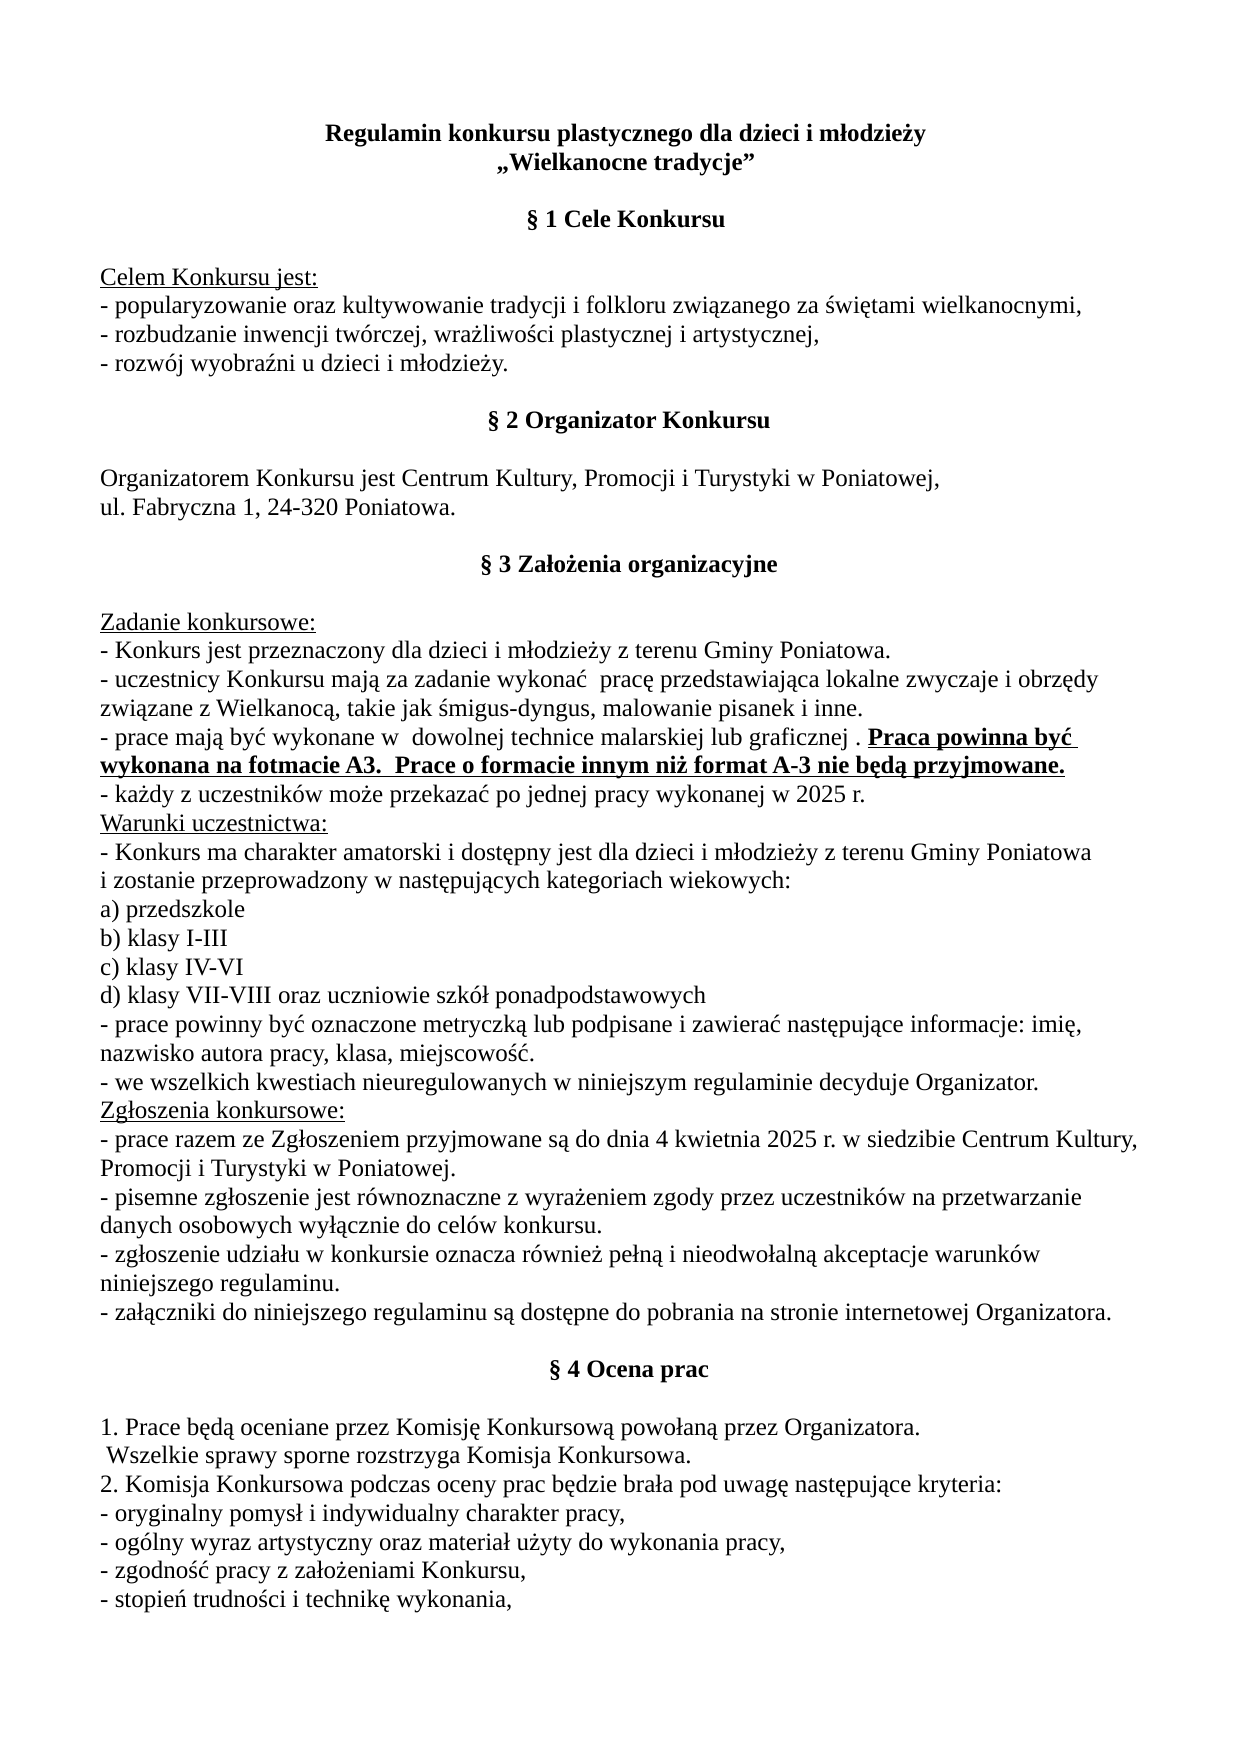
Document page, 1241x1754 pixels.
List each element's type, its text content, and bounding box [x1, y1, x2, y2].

text 2. Komisja Konkursowa podczas oceny prac będzie brała pod uwagę następujące kryteria: [100, 1469, 1157, 1498]
text § 4 Ocena prac [100, 1354, 1157, 1383]
text - ogólny wyraz artystyczny oraz materiał użyty do wykonania pracy, [100, 1527, 1157, 1556]
text - zgłoszenie udziału w konkursie oznacza również pełną i nieodwołalną akceptacje warunków niniejszego regulaminu. [100, 1239, 1157, 1297]
text § 2 Organizator Konkursu [100, 406, 1157, 434]
text - rozbudzanie inwencji twórczej, wrażliwości plastycznej i artystycznej, [100, 319, 1157, 348]
text „Wielkanocne tradycje” [100, 147, 1157, 176]
text - Konkurs ma charakter amatorski i dostępny jest dla dzieci i młodzieży z terenu Gminy Poniatowa [100, 837, 1157, 866]
text - prace powinny być oznaczone metryczką lub podpisane i zawierać następujące informacje: imię, nazwisko autora pracy, klasa, miejscowość. [100, 1009, 1157, 1067]
text Celem Konkursu jest: [100, 262, 1157, 291]
text - zgodność pracy z założeniami Konkursu, [100, 1556, 1157, 1584]
text - Konkurs jest przeznaczony dla dzieci i młodzieży z terenu Gminy Poniatowa. [100, 636, 1157, 664]
text § 3 Założenia organizacyjne [100, 549, 1157, 578]
text Regulamin konkursu plastycznego dla dzieci i młodzieży [100, 118, 1157, 147]
text d) klasy VII-VIII oraz uczniowie szkół ponadpodstawowych [100, 981, 1157, 1009]
text § 1 Cele Konkursu [100, 204, 1157, 233]
text - rozwój wyobraźni u dzieci i młodzieży. [100, 348, 1157, 377]
text - prace mają być wykonane w dowolnej technice malarskiej lub graficznej . Praca powinna być wykonana na fotmacie A3. Prace o formacie innym niż format A-3 nie będą przyjmowane. [100, 722, 1157, 779]
text - uczestnicy Konkursu mają za zadanie wykonać pracę przedstawiająca lokalne zwyczaje i obrzędy związane z Wielkanocą, takie jak śmigus-dyngus, malowanie pisanek i inne. [100, 664, 1157, 722]
text ul. Fabryczna 1, 24-320 Poniatowa. [100, 492, 1157, 521]
text - we wszelkich kwestiach nieuregulowanych w niniejszym regulaminie decyduje Organizator. [100, 1067, 1157, 1096]
text b) klasy I-III [100, 923, 1157, 952]
text Warunki uczestnictwa: [100, 808, 1157, 837]
text Zgłoszenia konkursowe: [100, 1096, 1157, 1124]
text - stopień trudności i technikę wykonania, [100, 1584, 1157, 1613]
text - załączniki do niniejszego regulaminu są dostępne do pobrania na stronie internetowej Organizatora. [100, 1297, 1157, 1326]
text Organizatorem Konkursu jest Centrum Kultury, Promocji i Turystyki w Poniatowej, [100, 463, 1157, 492]
text Zadanie konkursowe: [100, 607, 1157, 636]
text a) przedszkole [100, 894, 1157, 923]
text c) klasy IV-VI [100, 952, 1157, 981]
text - prace razem ze Zgłoszeniem przyjmowane są do dnia 4 kwietnia 2025 r. w siedzibie Centrum Kultury, [100, 1124, 1157, 1153]
text 1. Prace będą oceniane przez Komisję Konkursową powołaną przez Organizatora. [100, 1412, 1157, 1441]
text i zostanie przeprowadzony w następujących kategoriach wiekowych: [100, 866, 1157, 894]
text Promocji i Turystyki w Poniatowej. [100, 1153, 1157, 1182]
text - pisemne zgłoszenie jest równoznaczne z wyrażeniem zgody przez uczestników na przetwarzanie danych osobowych wyłącznie do celów konkursu. [100, 1182, 1157, 1239]
text Wszelkie sprawy sporne rozstrzyga Komisja Konkursowa. [100, 1441, 1157, 1469]
text - popularyzowanie oraz kultywowanie tradycji i folkloru związanego za świętami wielkanocnymi, [100, 291, 1157, 319]
text - każdy z uczestników może przekazać po jednej pracy wykonanej w 2025 r. [100, 779, 1157, 808]
text - oryginalny pomysł i indywidualny charakter pracy, [100, 1498, 1157, 1527]
